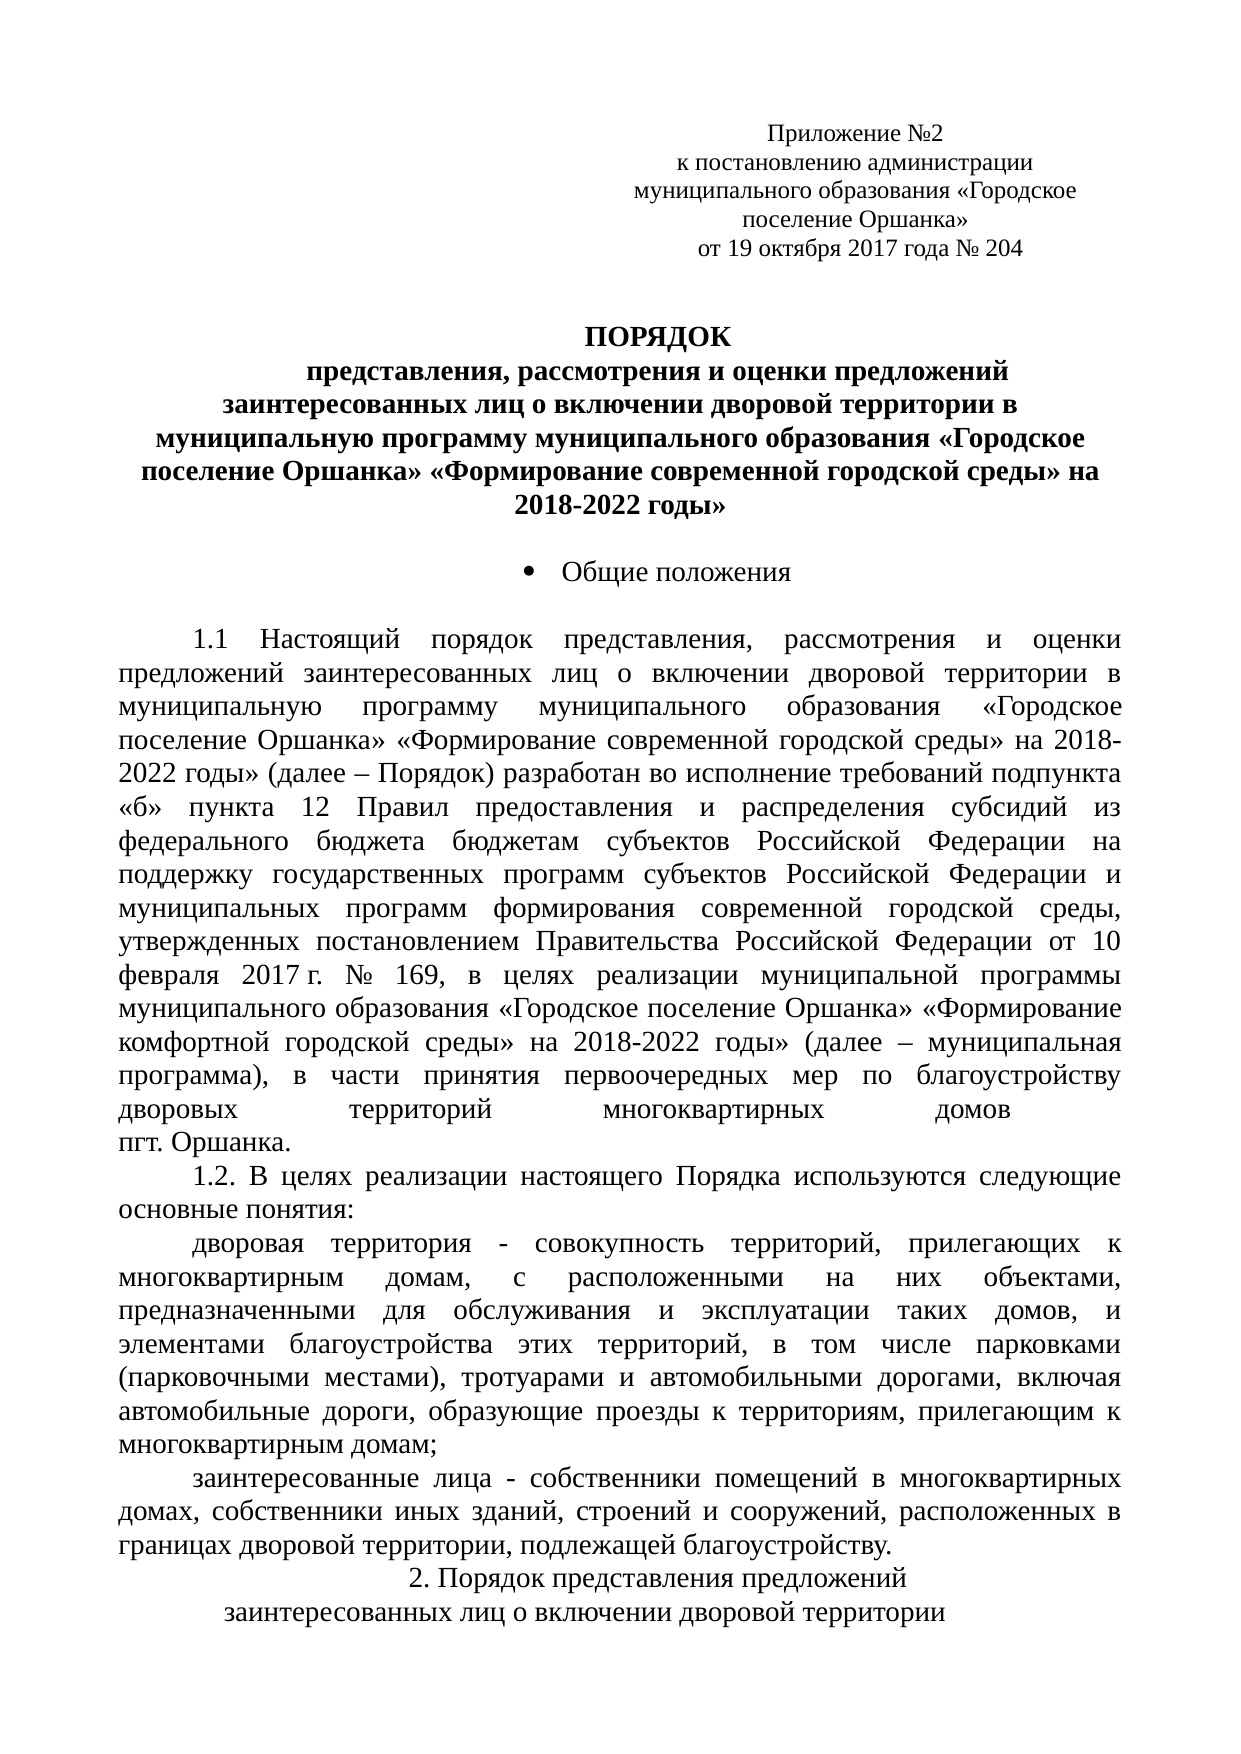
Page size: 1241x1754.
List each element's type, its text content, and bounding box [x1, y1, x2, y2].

text представления, рассмотрения и оценки предложений заинтересованных лиц о включении дворовой территории в муниципальную программу муниципального образования «Городское поселение Оршанка» «Формирование современной городской среды» на 2018-2022 годы» [118, 353, 1122, 521]
text 2. Порядок представления предложений [118, 1561, 1122, 1594]
text 1.2. В целях реализации настоящего Порядка используются следующие основные понятия: [118, 1158, 1122, 1225]
text ПОРЯДОК [118, 319, 1122, 353]
text заинтересованных лиц о включении дворовой территории [118, 1594, 1122, 1628]
text заинтересованные лица - собственники помещений в многоквартирных домах, собственники иных зданий, строений и сооружений, расположенных в границах дворовой территории, подлежащей благоустройству. [118, 1460, 1122, 1561]
table_header [118, 118, 603, 262]
text дворовая территория - совокупность территорий, прилегающих к многоквартирным домам, с расположенными на них объектами, предназначенными для обслуживания и эксплуатации таких домов, и элементами благоустройства этих территорий, в том числе парковками (парковочными местами), тротуарами и автомобильными дорогами, включая автомобильные дороги, образующие проезды к территориям, прилегающим к многоквартирным домам; [118, 1225, 1122, 1460]
text 1.1 Настоящий порядок представления, рассмотрения и оценки предложений заинтересованных лиц о включении дворовой территории в муниципальную программу муниципального образования «Городское поселение Оршанка» «Формирование современной городской среды» на 2018-2022 годы» (далее – Порядок) разработан во исполнение требований подпункта «б» пункта 12 Правил предоставления и распределения субсидий из федерального бюджета бюджетам субъектов Российской Федерации на поддержку государственных программ субъектов Российской Федерации и муниципальных программ формирования современной городской среды, утвержденных постановлением Правительства Российской Федерации от 10 февраля 2017 г. № 169, в целях реализации муниципальной программы муниципального образования «Городское поселение Оршанка» «Формирование комфортной городской среды» на 2018-2022 годы» (далее – муниципальная программа), в части принятия первоочередных мер по благоустройству дворовых территорий многоквартирных домов пгт. Оршанка. [118, 621, 1122, 1158]
list Общие положения [193, 554, 1122, 588]
table_header Приложение №2 к постановлению администрации муниципального образования «Городское поселение Оршанка» от 19 октября 2017 года № 204 [603, 118, 1107, 262]
